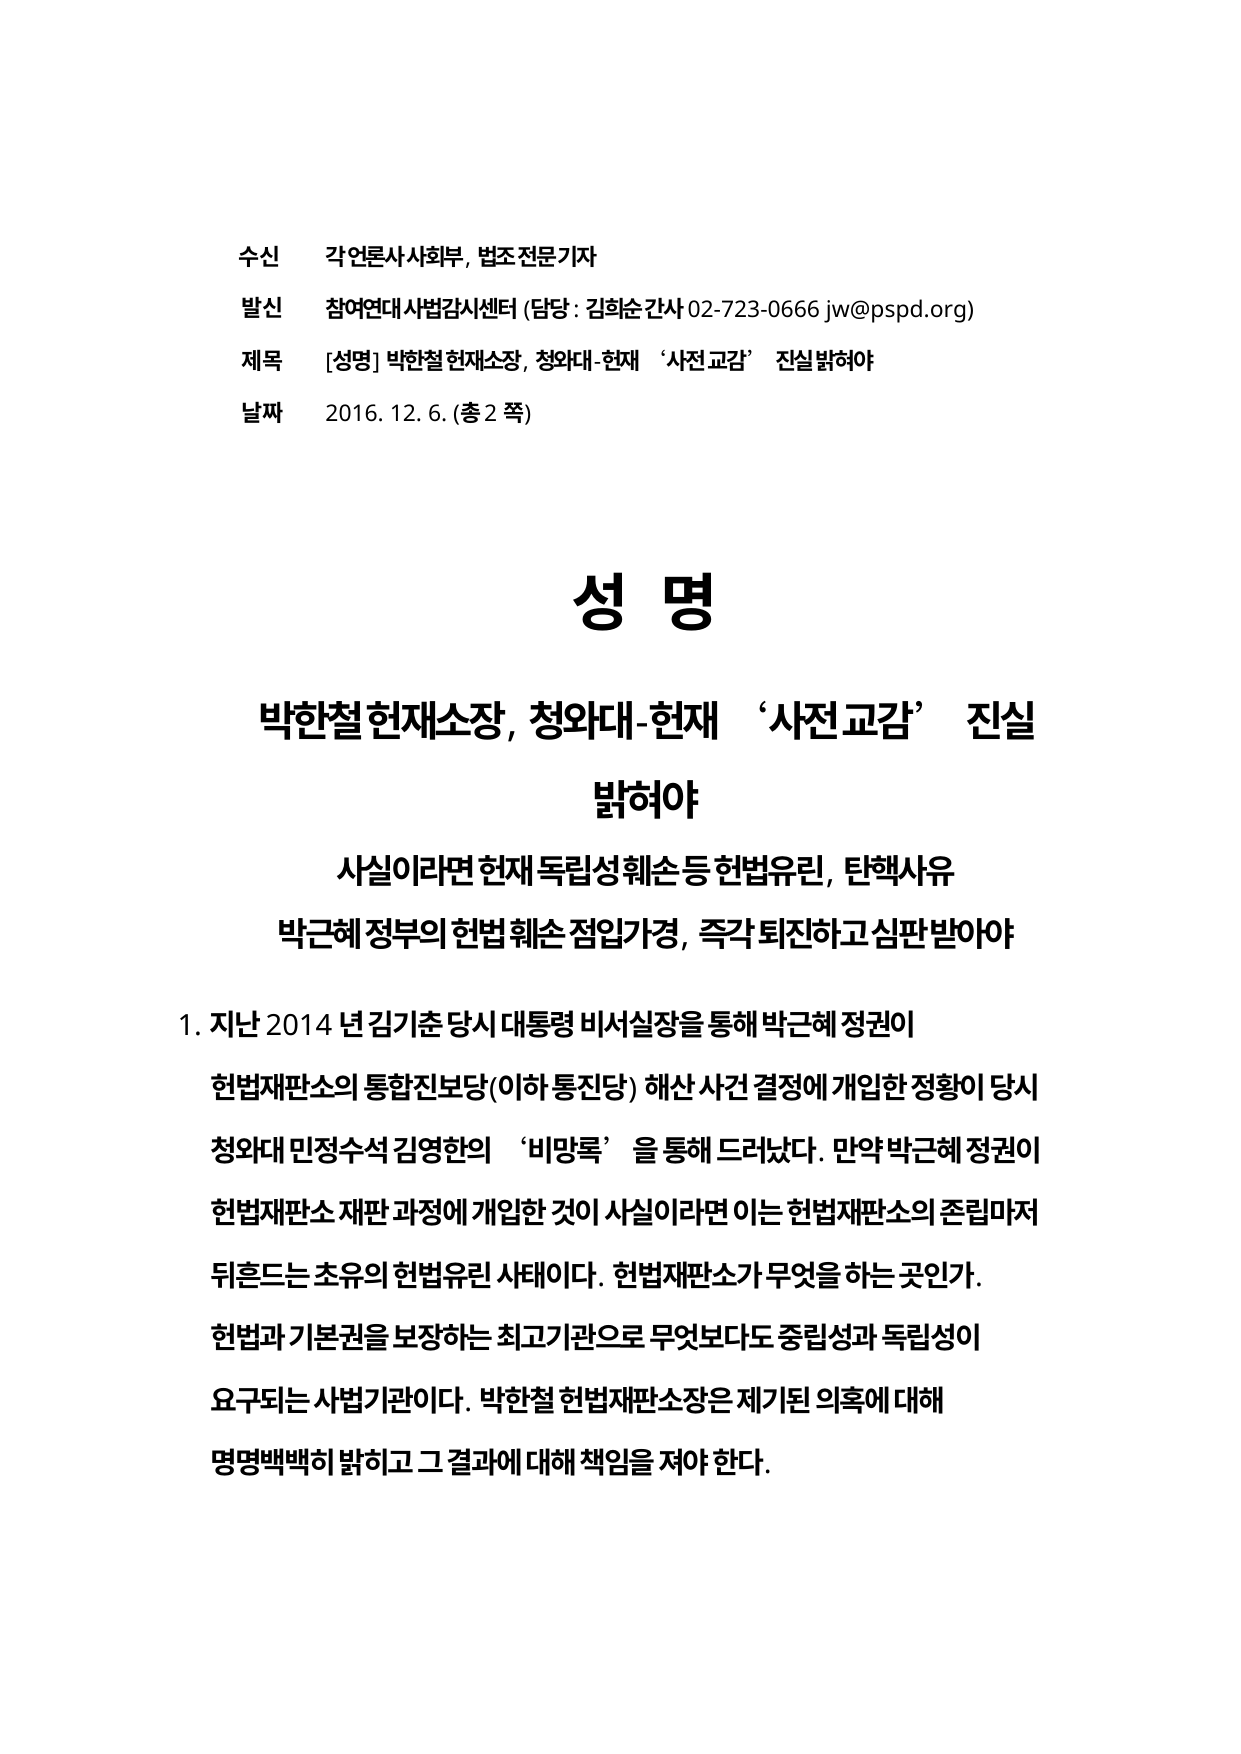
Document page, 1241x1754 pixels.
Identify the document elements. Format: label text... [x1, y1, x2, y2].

table_cell 2016. 12. 6. (총 2 쪽) [322, 392, 1085, 444]
table_cell [성명] 박한철 헌재소장, 청와대-헌재 ‘사전 교감’ 진실 밝혀야 [322, 340, 1085, 392]
table_cell 참여연대 사법감시센터 (담당 : 김희순 간사 02-723-0666 jw@pspd.org) [322, 288, 1085, 339]
table_header 박한철 헌재소장, 청와대-헌재 ‘사전 교감’ 진실 밝혀야 사실이라면 헌재 독립성 훼손 등 헌법유린, 탄핵사유 박근혜 정부의 헌법 훼손 점입가경, 즉각 퇴진하고 심판 받아야 [207, 686, 1088, 967]
table_cell 날 짜 [204, 392, 322, 444]
table_header 수 신 [204, 236, 322, 287]
table_header 각 언론사 사회부, 법조 전문 기자 [322, 236, 1085, 287]
table_cell 발 신 [204, 288, 322, 339]
table_cell 제 목 [204, 340, 322, 392]
table_cell 성명 [204, 550, 1085, 683]
table_cell [204, 444, 1085, 550]
text 1. 지난 2014년 김기춘 당시 대통령 비서실장을 통해 박근혜 정권이 헌법재판소의 통합진보당(이하 통진당) 해산 사건 결정에 개입한 정황이 당시 청와대 민정수석 김영한의 ‘비망록’을 통해 드러났다. 만약 박근혜 정권이 헌법재판소 재판 과정에 개입한 것이 사실이라면 이는 헌법재판소의 존립마저 뒤흔드는 초유의 헌법유린 사태이다. 헌법재판소가 무엇을 하는 곳인가. 헌법과 기본권을 보장하는 최고기관으로 무엇보다도 중립성과 독립성이 요구되는 사법기관이다. 박한철 헌법재판소장은 제기된 의혹에 대해 명명백백히 밝히고 그 결과에 대해 책임을 져야 한다. [177, 1002, 1063, 1482]
